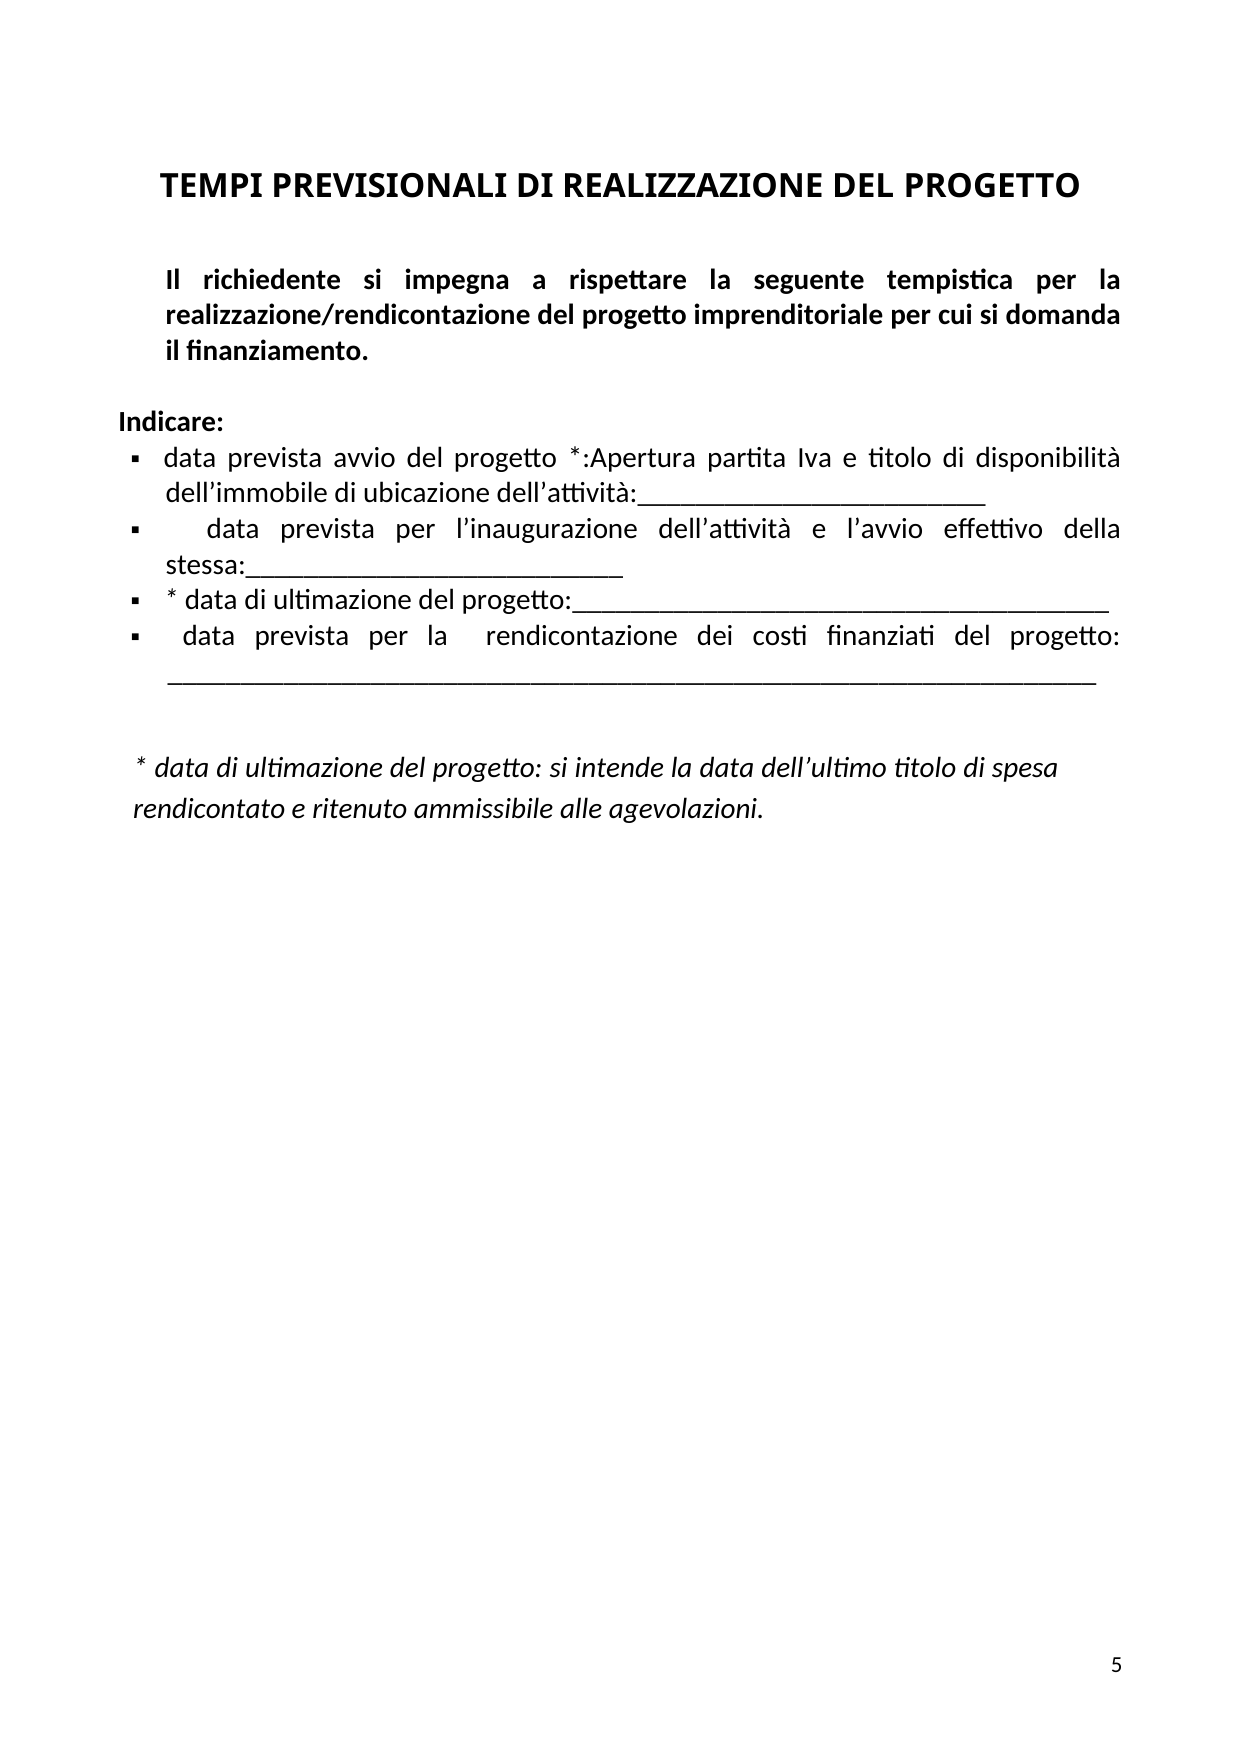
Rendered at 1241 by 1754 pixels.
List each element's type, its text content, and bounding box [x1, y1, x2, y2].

list data prevista per la rendicontazione dei costi finanziati del progetto: ________________________________________________________________ [130, 617, 1122, 688]
list data prevista per l’inaugurazione dell’attività e l’avvio effettivo della stessa:__________________________ [130, 510, 1122, 581]
text Il richiedente si impegna a rispettare la seguente tempistica per la realizzazione/rendicontazione del progetto imprenditoriale per cui si domanda il finanziamento. [165, 261, 1122, 368]
list * data di ultimazione del progetto:_____________________________________ [130, 581, 1122, 617]
text * data di ultimazione del progetto: si intende la data dell’ultimo titolo di spesa rendicontato e ritenuto ammissibile alle agevolazioni. [133, 749, 1063, 825]
text Indicare: [118, 403, 1122, 439]
text TEMPI PREVISIONALI DI REALIZZAZIONE DEL PROGETTO [118, 162, 1122, 208]
list data prevista avvio del progetto *:Apertura partita Iva e titolo di disponibilità dell’immobile di ubicazione dell’attività:________________________ [130, 439, 1122, 510]
